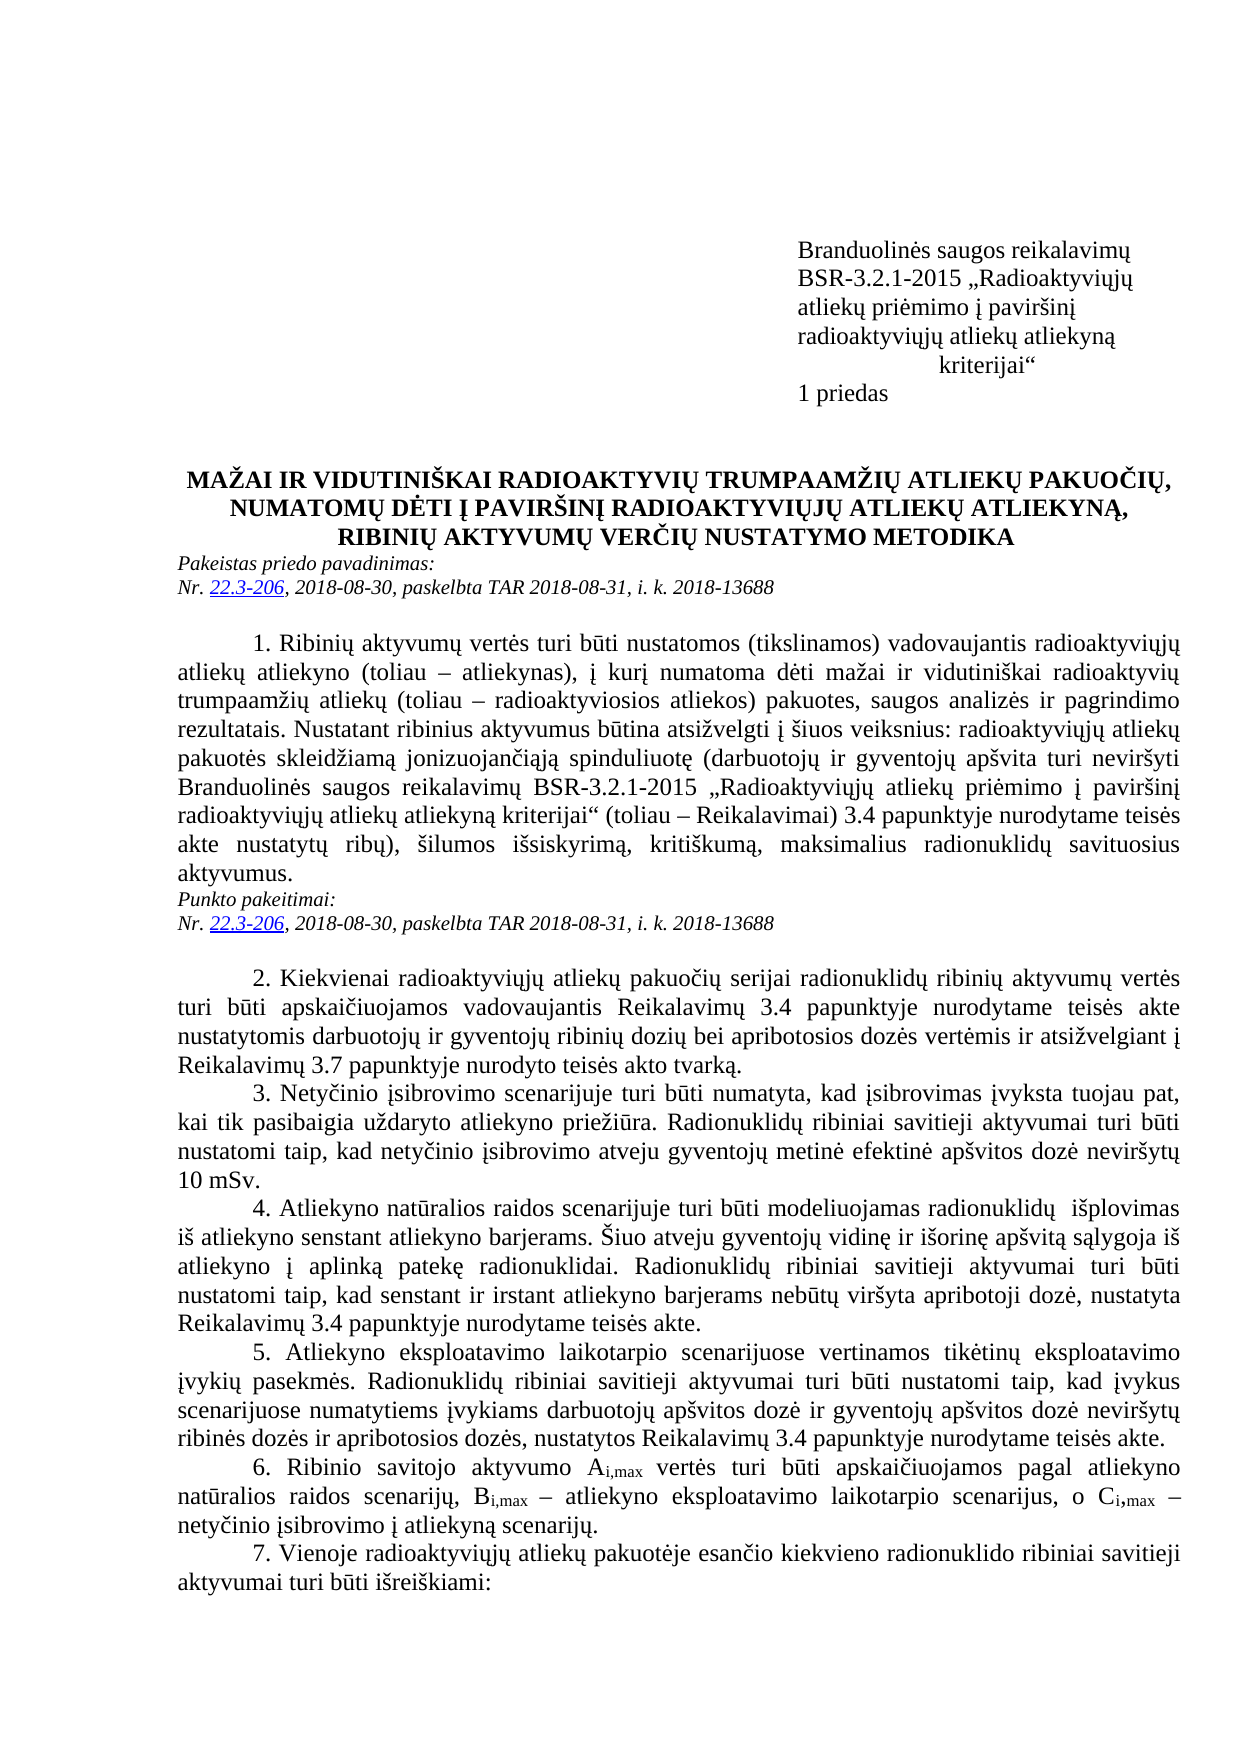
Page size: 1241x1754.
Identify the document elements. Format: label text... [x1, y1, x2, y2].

text Branduolinės saugos reikalavimų BSR-3.2.1-2015 „Radioaktyviųjų atliekų priėmimo į paviršinį radioaktyviųjų atliekų atliekyną kriterijai“ [797, 235, 1181, 378]
text 2. Kiekvienai radioaktyviųjų atliekų pakuočių serijai radionuklidų ribinių aktyvumų vertės turi būti apskaičiuojamos vadovaujantis Reikalavimų 3.4 papunktyje nurodytame teisės akte nustatytomis darbuotojų ir gyventojų ribinių dozių bei apribotosios dozės vertėmis ir atsižvelgiant į Reikalavimų 3.7 papunktyje nurodyto teisės akto tvarką. [177, 963, 1181, 1078]
text Punkto pakeitimai: [177, 887, 1181, 911]
text 1 priedas [177, 378, 1181, 407]
text 3. Netyčinio įsibrovimo scenarijuje turi būti numatyta, kad įsibrovimas įvyksta tuojau pat, kai tik pasibaigia uždaryto atliekyno priežiūra. Radionuklidų ribiniai savitieji aktyvumai turi būti nustatomi taip, kad netyčinio įsibrovimo atveju gyventojų metinė efektinė apšvitos dozė neviršytų 10 mSv. [177, 1078, 1181, 1193]
text Pakeistas priedo pavadinimas: [177, 551, 1181, 575]
text 6. Ribinio savitojo aktyvumo Ai,max vertės turi būti apskaičiuojamos pagal atliekyno natūralios raidos scenarijų, Bi,max – atliekyno eksploatavimo laikotarpio scenarijus, o Ci,max – netyčinio įsibrovimo į atliekyną scenarijų. [177, 1452, 1181, 1538]
text 7. Vienoje radioaktyviųjų atliekų pakuotėje esančio kiekvieno radionuklido ribiniai savitieji aktyvumai turi būti išreiškiami: [177, 1538, 1181, 1596]
text 5. Atliekyno eksploatavimo laikotarpio scenarijuose vertinamos tikėtinų eksploatavimo įvykių pasekmės. Radionuklidų ribiniai savitieji aktyvumai turi būti nustatomi taip, kad įvykus scenarijuose numatytiems įvykiams darbuotojų apšvitos dozė ir gyventojų apšvitos dozė neviršytų ribinės dozės ir apribotosios dozės, nustatytos Reikalavimų 3.4 papunktyje nurodytame teisės akte. [177, 1337, 1181, 1452]
text Nr. 22.3-206, 2018-08-30, paskelbta TAR 2018-08-31, i. k. 2018-13688 [177, 575, 1181, 599]
text 4. Atliekyno natūralios raidos scenarijuje turi būti modeliuojamas radionuklidų išplovimas iš atliekyno senstant atliekyno barjerams. Šiuo atveju gyventojų vidinę ir išorinę apšvitą sąlygoja iš atliekyno į aplinką patekę radionuklidai. Radionuklidų ribiniai savitieji aktyvumai turi būti nustatomi taip, kad senstant ir irstant atliekyno barjerams nebūtų viršyta apribotoji dozė, nustatyta Reikalavimų 3.4 papunktyje nurodytame teisės akte. [177, 1193, 1181, 1337]
text MAŽAI IR VIDUTINIŠKAI RADIOAKTYVIŲ TRUMPAAMŽIŲ ATLIEKŲ PAKUOČIŲ, NUMATOMŲ DĖTI Į PAVIRŠINĮ RADIOAKTYVIŲJŲ ATLIEKŲ ATLIEKYNĄ, RIBINIŲ AKTYVUMŲ VERČIŲ NUSTATYMO METODIKA [177, 465, 1181, 551]
text Nr. 22.3-206, 2018-08-30, paskelbta TAR 2018-08-31, i. k. 2018-13688 [177, 911, 1181, 935]
text 1. Ribinių aktyvumų vertės turi būti nustatomos (tikslinamos) vadovaujantis radioaktyviųjų atliekų atliekyno (toliau – atliekynas), į kurį numatoma dėti mažai ir vidutiniškai radioaktyvių trumpaamžių atliekų (toliau – radioaktyviosios atliekos) pakuotes, saugos analizės ir pagrindimo rezultatais. Nustatant ribinius aktyvumus būtina atsižvelgti į šiuos veiksnius: radioaktyviųjų atliekų pakuotės skleidžiamą jonizuojančiąją spinduliuotę (darbuotojų ir gyventojų apšvita turi neviršyti Branduolinės saugos reikalavimų BSR-3.2.1-2015 „Radioaktyviųjų atliekų priėmimo į paviršinį radioaktyviųjų atliekų atliekyną kriterijai“ (toliau – Reikalavimai) 3.4 papunktyje nurodytame teisės akte nustatytų ribų), šilumos išsiskyrimą, kritiškumą, maksimalius radionuklidų savituosius aktyvumus. [177, 628, 1181, 887]
